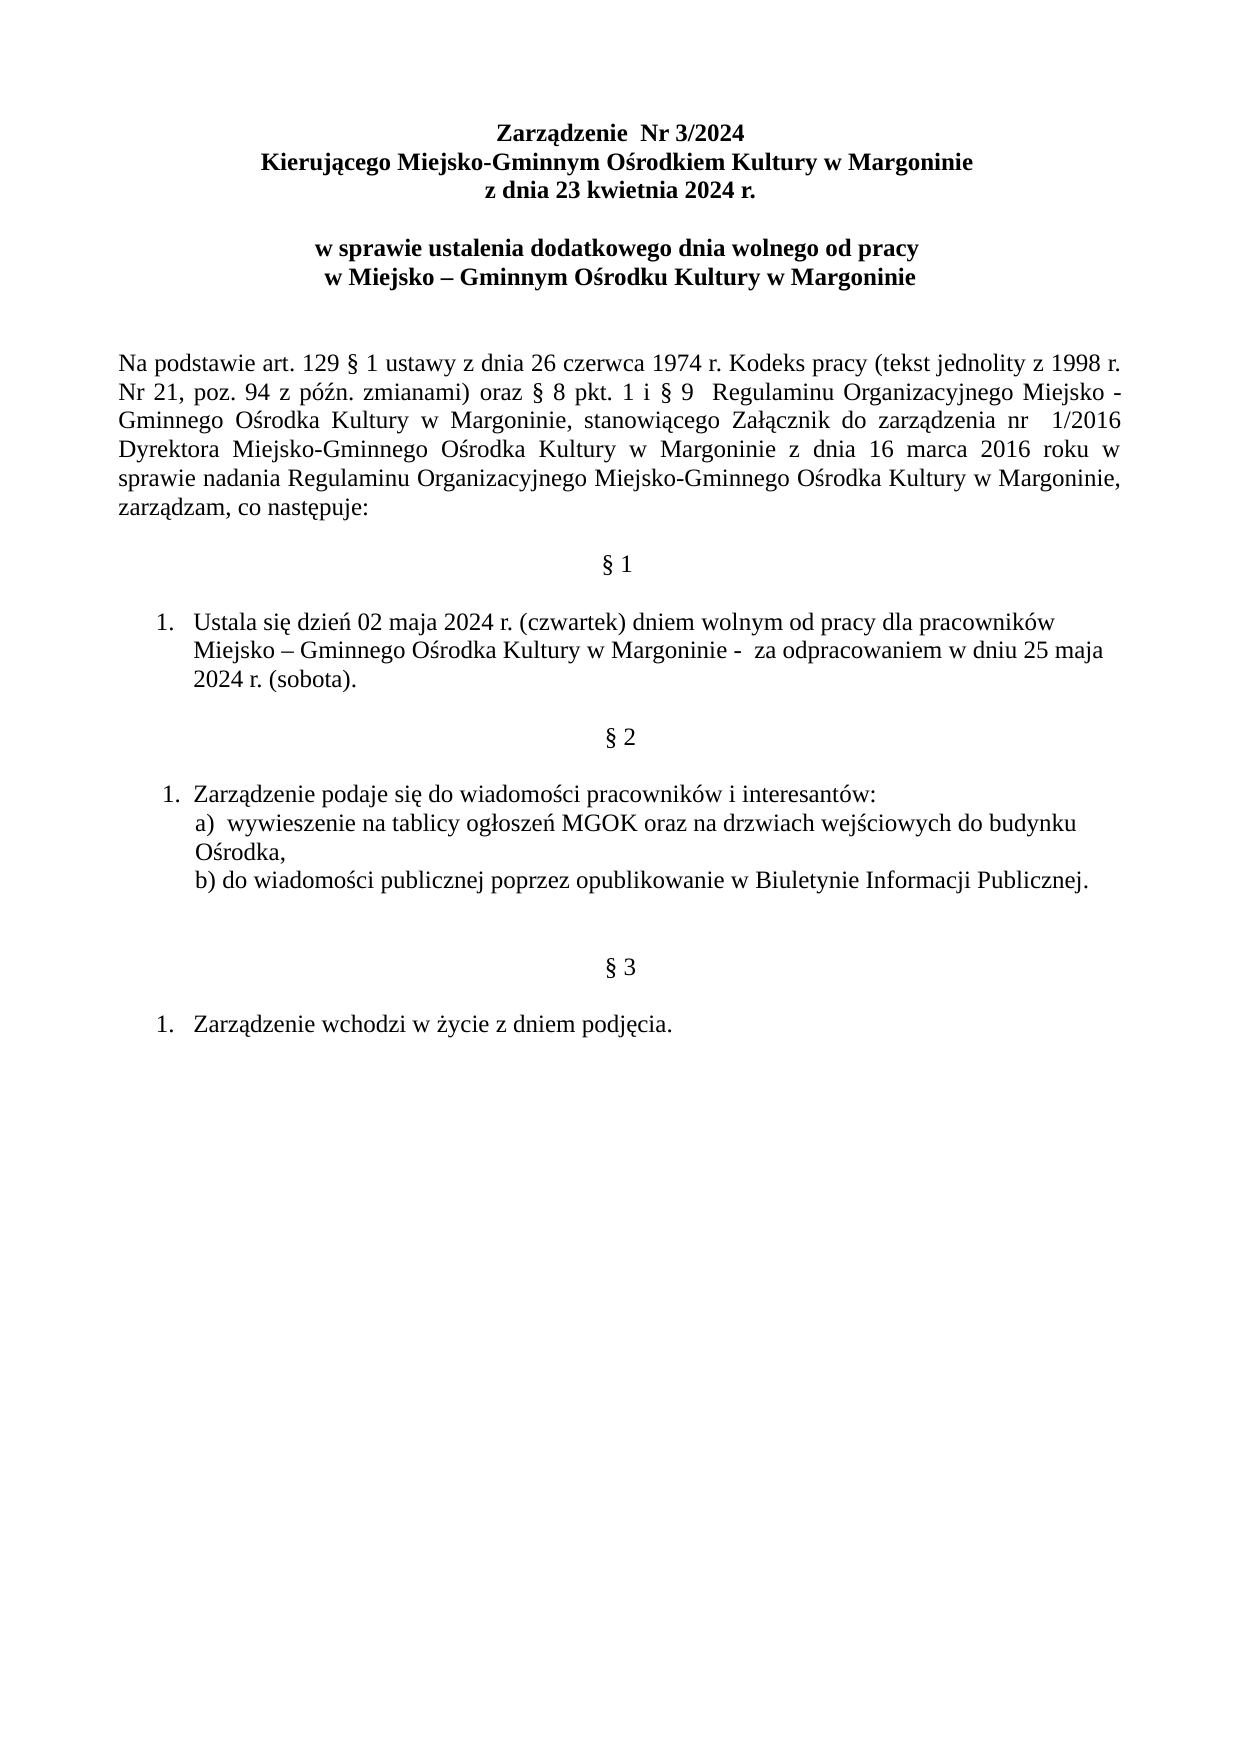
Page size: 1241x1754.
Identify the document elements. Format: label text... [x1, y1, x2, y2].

list b) do wiadomości publicznej poprzez opublikowanie w Biuletynie Informacji Publicznej. [159, 866, 1122, 894]
text w Miejsko – Gminnym Ośrodku Kultury w Margoninie [118, 262, 1122, 291]
text § 3 [118, 952, 1122, 981]
list Ustala się dzień 02 maja 2024 r. (czwartek) dniem wolnym od pracy dla pracowników Miejsko – Gminnego Ośrodka Kultury w Margoninie - za odpracowaniem w dniu 25 maja 2024 r. (sobota). [156, 607, 1122, 693]
text Na podstawie art. 129 § 1 ustawy z dnia 26 czerwca 1974 r. Kodeks pracy (tekst jednolity z 1998 r. Nr 21, poz. 94 z późn. zmianami) oraz § 8 pkt. 1 i § 9 Regulaminu Organizacyjnego Miejsko - Gminnego Ośrodka Kultury w Margoninie, stanowiącego Załącznik do zarządzenia nr 1/2016 Dyrektora Miejsko-Gminnego Ośrodka Kultury w Margoninie z dnia 16 marca 2016 roku w sprawie nadania Regulaminu Organizacyjnego Miejsko-Gminnego Ośrodka Kultury w Margoninie, zarządzam, co następuje: [118, 348, 1122, 521]
text § 1 [118, 549, 1122, 578]
text z dnia 23 kwietnia 2024 r. [118, 176, 1122, 204]
text w sprawie ustalenia dodatkowego dnia wolnego od pracy [118, 233, 1122, 262]
text Kierującego Miejsko-Gminnym Ośrodkiem Kultury w Margoninie [118, 147, 1122, 176]
text § 2 [118, 722, 1122, 751]
list Zarządzenie wchodzi w życie z dniem podjęcia. [156, 1009, 1122, 1038]
list a) wywieszenie na tablicy ogłoszeń MGOK oraz na drzwiach wejściowych do budynku Ośrodka, [159, 808, 1122, 866]
text Zarządzenie Nr 3/2024 [118, 118, 1122, 147]
list Zarządzenie podaje się do wiadomości pracowników i interesantów: [156, 779, 1122, 808]
